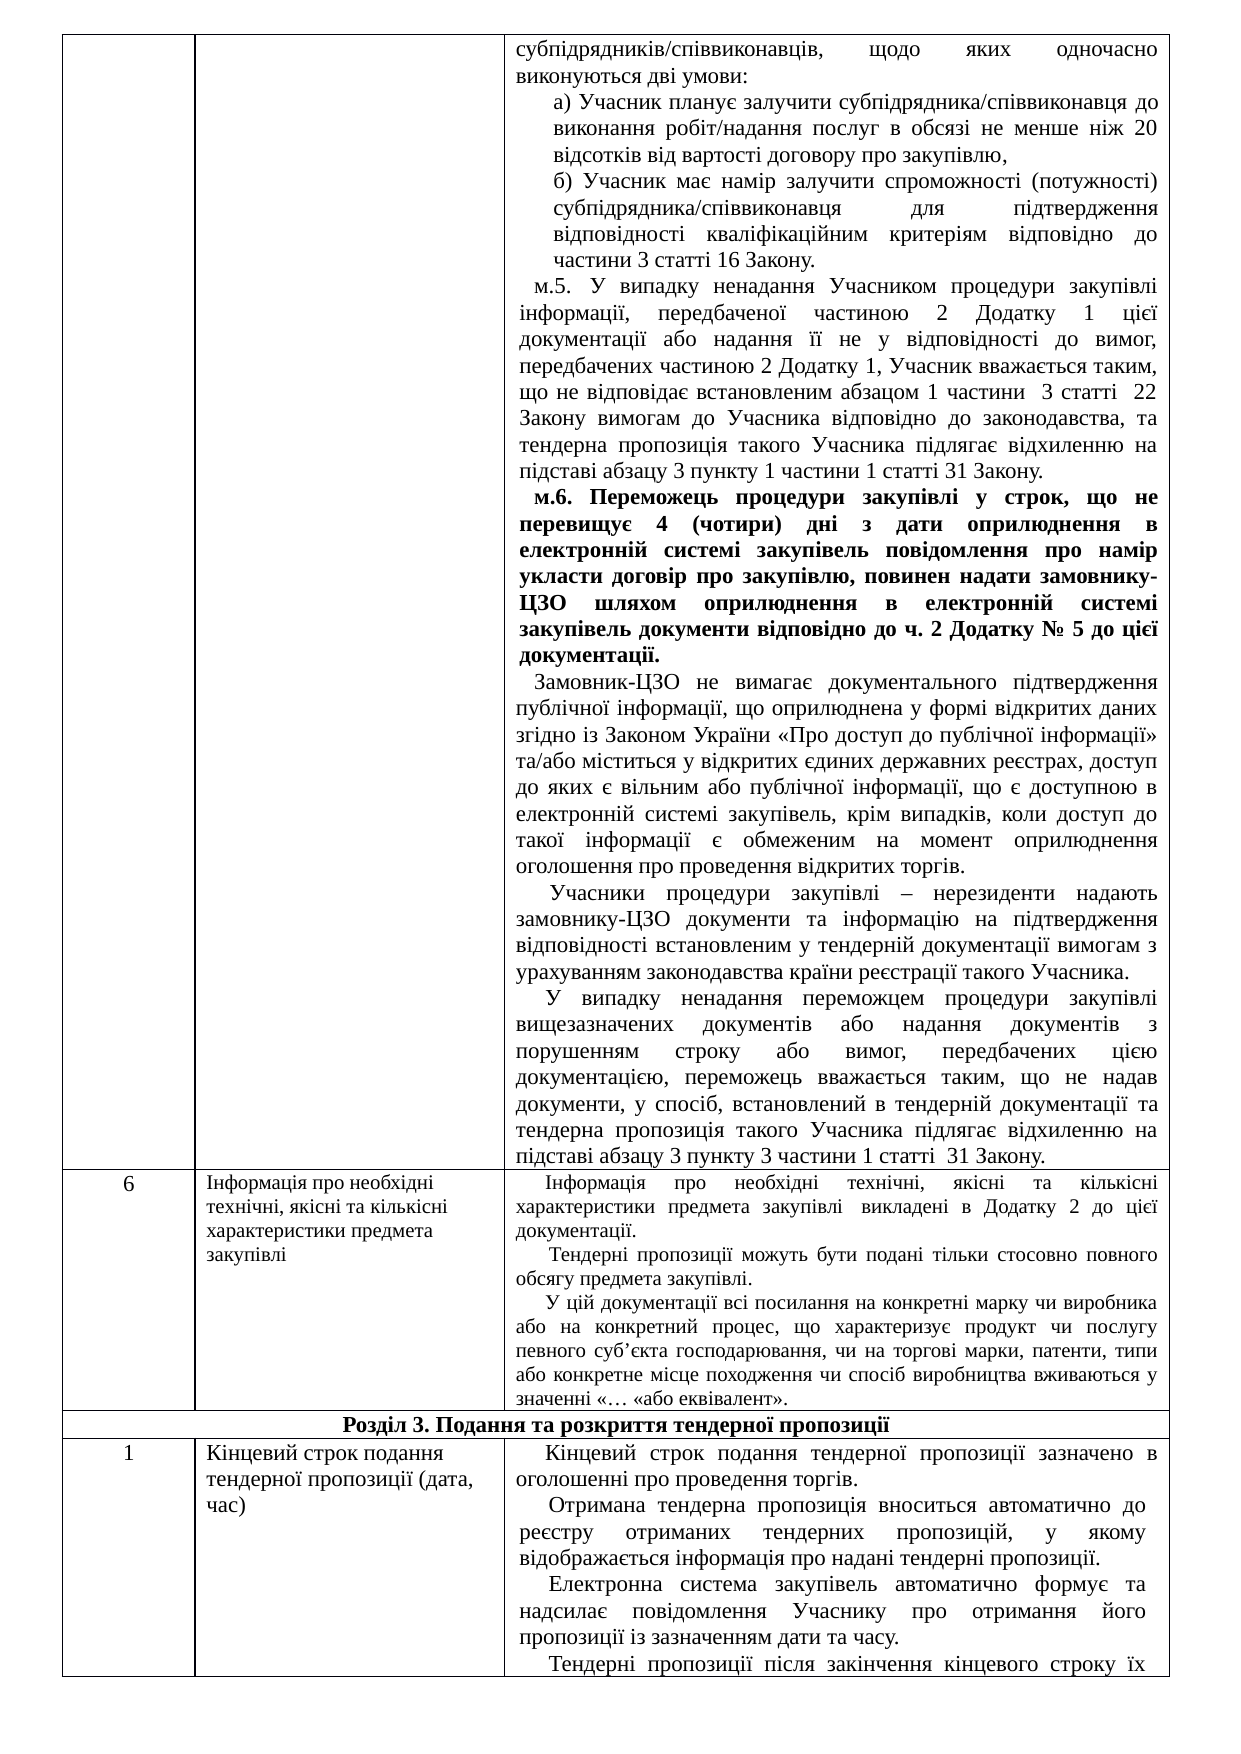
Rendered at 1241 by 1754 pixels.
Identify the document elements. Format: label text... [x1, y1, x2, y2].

table_cell Інформація про необхідні технічні, якісні та кількісні характеристики предмета закупівлі [196, 1170, 504, 1410]
table_cell Кінцевий строк подання тендерної пропозиції зазначено в оголошенні про проведення торгів. Отримана тендерна пропозиція вноситься автоматично до реєстру отриманих тендерних пропозицій, у якому відображається інформація про надані тендерні пропозиції. Електронна система закупівель автоматично формує та надсилає повідомлення Учаснику про отримання його пропозиції із зазначенням дати та часу. Тендерні пропозиції після закінчення кінцевого строку їх [505, 1439, 1169, 1676]
table_cell Кінцевий строк подання тендерної пропозиції (дата, час) [196, 1439, 504, 1676]
table_cell Розділ 3. Подання та розкриття тендерної пропозиції [63, 1411, 1169, 1438]
table_cell 1 [63, 1439, 194, 1676]
table_cell Інформація про необхідні технічні, якісні та кількісні характеристики предмета закупівлі викладені в Додатку 2 до цієї документації. Тендерні пропозиції можуть бути подані тільки стосовно повного обсягу предмета закупівлі. У цій документації всі посилання на конкретні марку чи виробника або на конкретний процес, що характеризує продукт чи послугу певного суб’єкта господарювання, чи на торгові марки, патенти, типи або конкретне місце походження чи спосіб виробництва вживаються у значенні «… «або еквівалент». [505, 1170, 1169, 1410]
table_cell [63, 35, 194, 1169]
table_cell 6 [63, 1170, 194, 1410]
table_cell [196, 35, 504, 1169]
table_cell субпідрядників/співвиконавців, щодо яких одночасно виконуються дві умови: а) Учасник планує залучити субпідрядника/співвиконавця до виконання робіт/надання послуг в обсязі не менше ніж 20 відсотків від вартості договору про закупівлю, б) Учасник має намір залучити спроможності (потужності) субпідрядника/співвиконавця для підтвердження відповідності кваліфікаційним критеріям відповідно до частини 3 статті 16 Закону. У випадку ненадання Учасником процедури закупівлі інформації, передбаченої частиною 2 Додатку 1 цієї документації або надання її не у відповідності до вимог, передбачених частиною 2 Додатку 1, Учасник вважається таким, що не відповідає встановленим абзацом 1 частини 3 статті 22 Закону вимогам до Учасника відповідно до законодавства, та тендерна пропозиція такого Учасника підлягає відхиленню на підставі абзацу 3 пункту 1 частини 1 статті 31 Закону. Переможець процедури закупівлі у строк, що не перевищує 4 (чотири) дні з дати оприлюднення в електронній системі закупівель повідомлення про намір укласти договір про закупівлю, повинен надати замовнику-ЦЗО шляхом оприлюднення в електронній системі закупівель документи відповідно до ч. 2 Додатку № 5 до цієї документації. Замовник-ЦЗО не вимагає документального підтвердження публічної інформації, що оприлюднена у формі відкритих даних згідно із Законом України «Про доступ до публічної інформації» та/або міститься у відкритих єдиних державних реєстрах, доступ до яких є вільним або публічної інформації, що є доступною в електронній системі закупівель, крім випадків, коли доступ до такої інформації є обмеженим на момент оприлюднення оголошення про проведення відкритих торгів. Учасники процедури закупівлі – нерезиденти надають замовнику-ЦЗО документи та інформацію на підтвердження відповідності встановленим у тендерній документації вимогам з урахуванням законодавства країни реєстрації такого Учасника. У випадку ненадання переможцем процедури закупівлі вищезазначених документів або надання документів з порушенням строку або вимог, передбачених цією документацією, переможець вважається таким, що не надав документи, у спосіб, встановлений в тендерній документації та тендерна пропозиція такого Учасника підлягає відхиленню на підставі абзацу 3 пункту 3 частини 1 статті 31 Закону. [505, 35, 1169, 1169]
